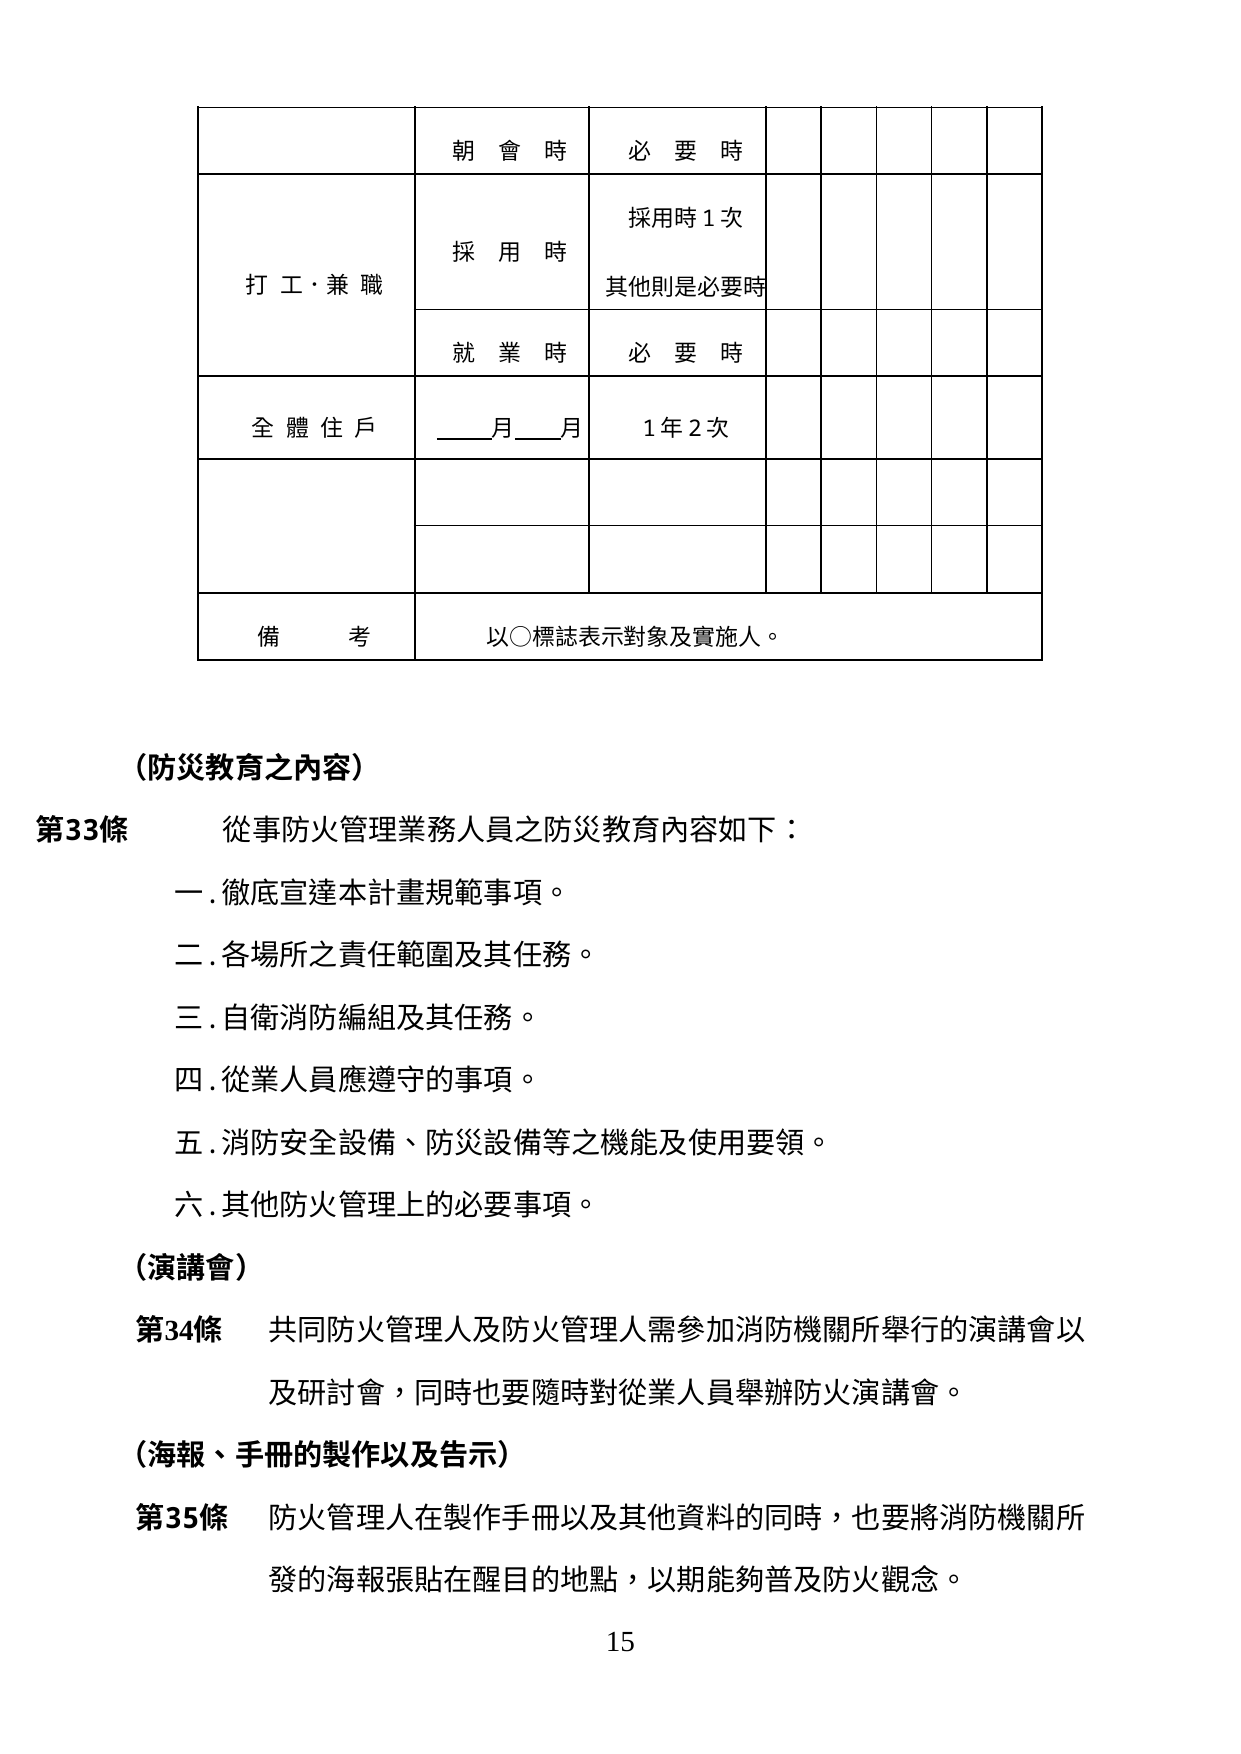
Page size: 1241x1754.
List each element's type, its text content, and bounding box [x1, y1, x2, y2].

table_cell [822, 526, 876, 592]
table_cell [932, 526, 986, 592]
table_cell [822, 310, 876, 375]
table_cell [767, 175, 820, 308]
text （防災教育之內容） [118, 724, 1138, 786]
table_cell [767, 526, 820, 592]
table_cell 月 月 [416, 377, 588, 458]
table_cell [877, 310, 931, 375]
text 六.其他防火管理上的必要事項。 [174, 1161, 1088, 1224]
text 一.徹底宣達本計畫規範事項。 [174, 849, 1088, 911]
table_cell [416, 460, 588, 524]
text 五.消防安全設備、防災設備等之機能及使用要領。 [174, 1099, 1088, 1161]
table_cell [988, 377, 1041, 458]
table_cell 打 工．兼 職 [199, 175, 414, 375]
table_cell [988, 460, 1041, 524]
text 二.各場所之責任範圍及其任務。 [174, 911, 1088, 974]
list 共同防火管理人及防火管理人需參加消防機關所舉行的演講會以及研討會，同時也要隨時對從業人員舉辦防火演講會。 [135, 1286, 1088, 1411]
table_cell 1年2次 [590, 377, 765, 458]
table_cell 必 要 時 [590, 310, 765, 375]
table_cell [877, 108, 931, 173]
table_cell [932, 377, 986, 458]
text （海報、手冊的製作以及告示） [118, 1411, 1138, 1474]
table_cell [988, 526, 1041, 592]
table_cell [877, 526, 931, 592]
table_cell [932, 460, 986, 524]
text （演講會） [118, 1224, 1138, 1286]
text 三.自衛消防編組及其任務。 [174, 974, 1088, 1036]
table_cell [988, 175, 1041, 308]
table_cell [822, 460, 876, 524]
table_cell [822, 175, 876, 308]
table_cell 採 用 時 [416, 175, 588, 308]
table_cell [199, 108, 414, 173]
table_cell [767, 310, 820, 375]
table_cell 就 業 時 [416, 310, 588, 375]
table_cell [932, 310, 986, 375]
table_cell [590, 460, 765, 524]
table_cell 以○標誌表示對象及實施人。 [416, 594, 1041, 659]
table_cell [822, 377, 876, 458]
table_cell 必 要 時 [590, 108, 765, 173]
table_cell [199, 460, 414, 592]
table_cell [877, 377, 931, 458]
table_cell [822, 108, 876, 173]
table_cell [988, 108, 1041, 173]
table_cell [877, 460, 931, 524]
table_cell [767, 108, 820, 173]
table_cell [590, 526, 765, 592]
list 從事防火管理業務人員之防災教育內容如下： [35, 786, 1088, 849]
table_cell [767, 460, 820, 524]
table_cell 備 考 [199, 594, 414, 659]
table_cell [416, 526, 588, 592]
list 防火管理人在製作手冊以及其他資料的同時，也要將消防機關所發的海報張貼在醒目的地點，以期能夠普及防火觀念。 [135, 1474, 1088, 1599]
table_cell 全 體 住 戶 [199, 377, 414, 458]
text 四.從業人員應遵守的事項。 [174, 1036, 1088, 1099]
table_cell [877, 175, 931, 308]
table_cell 朝 會 時 [416, 108, 588, 173]
table_cell [932, 108, 986, 173]
table_cell [767, 377, 820, 458]
table_cell [988, 310, 1041, 375]
table_cell [932, 175, 986, 308]
table_cell 採用時1次 其他則是必要時 [590, 175, 765, 308]
